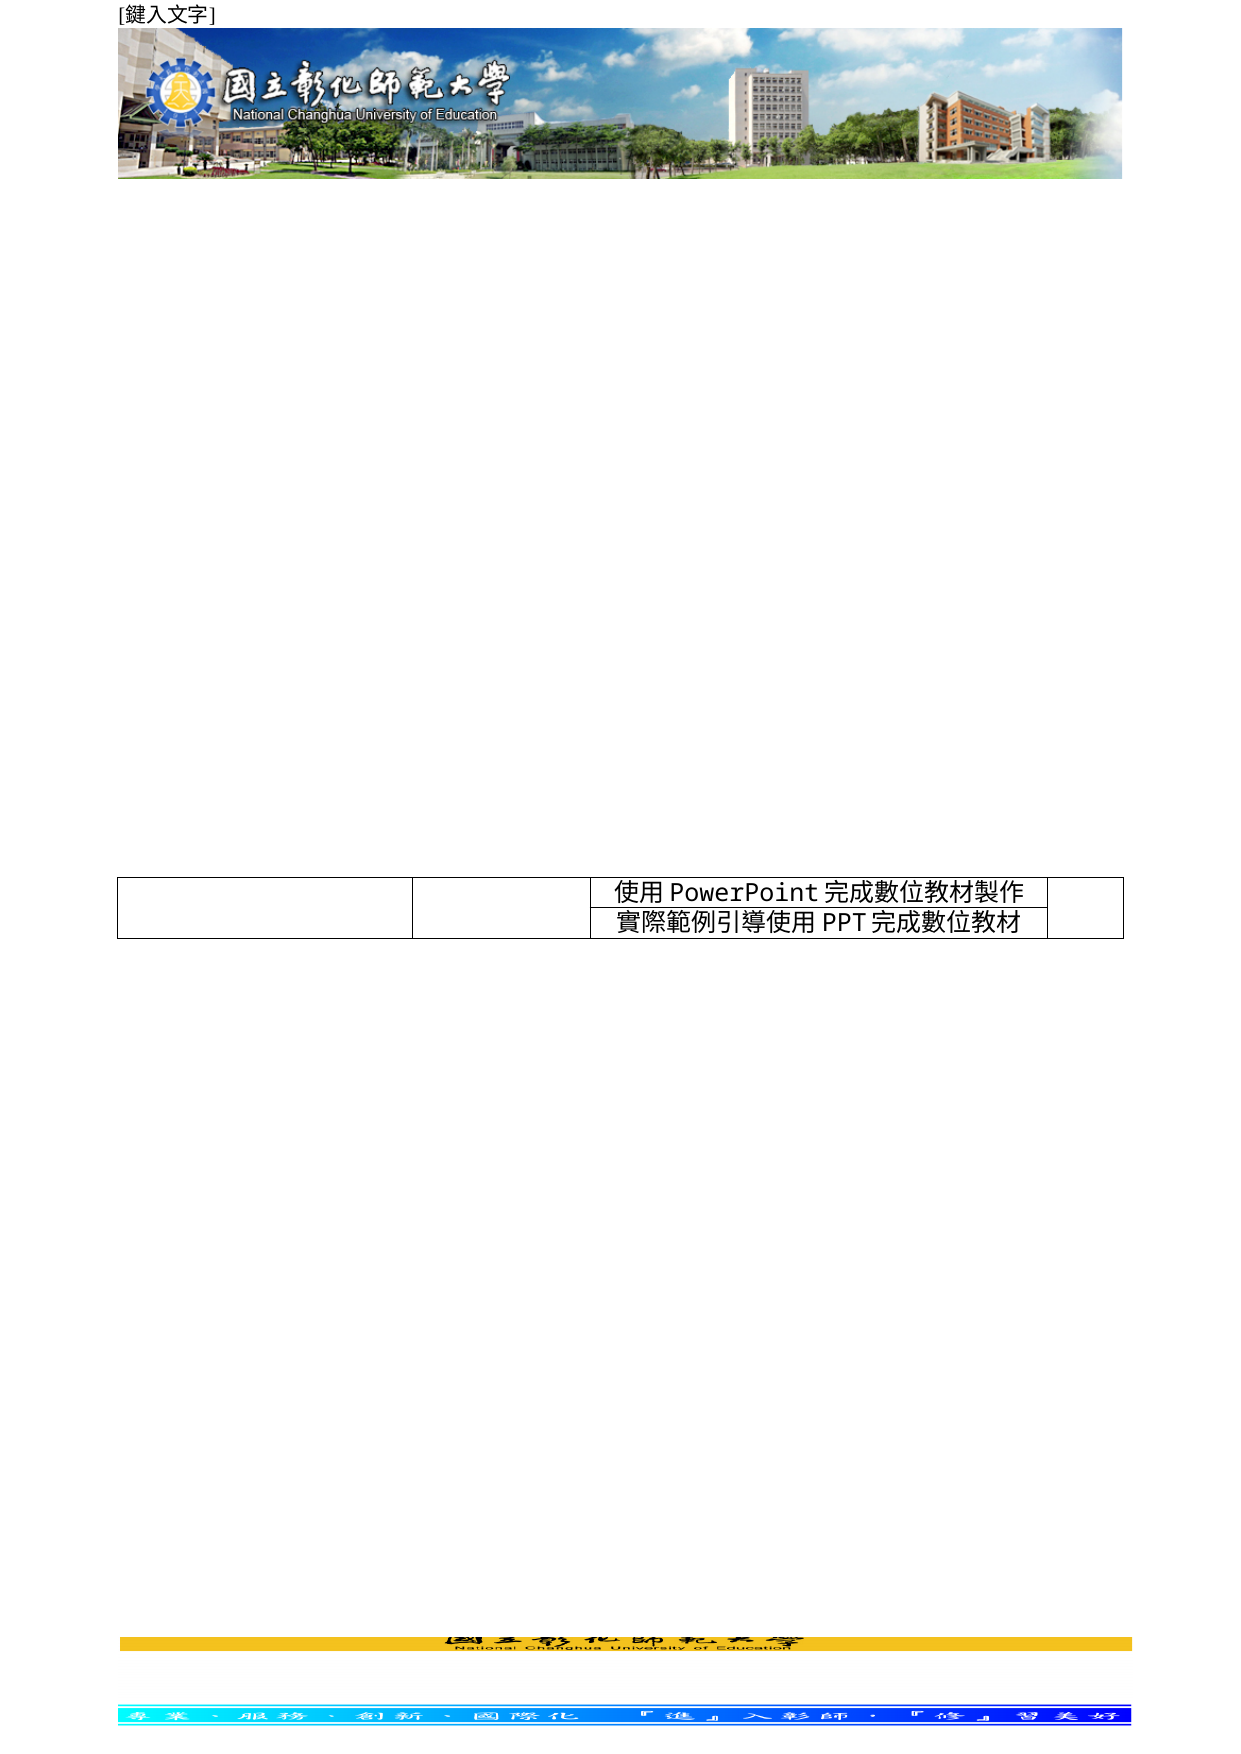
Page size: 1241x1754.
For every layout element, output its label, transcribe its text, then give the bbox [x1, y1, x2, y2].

table_cell 活用PowerPoint製作線上影音教材 [118, 878, 412, 937]
table_cell 使用PowerPoint完成數位教材製作 [591, 878, 1047, 907]
table_cell 實際範例引導使用PPT完成數位教材 [591, 908, 1047, 937]
table_cell [1048, 878, 1123, 937]
table_cell [413, 878, 590, 937]
